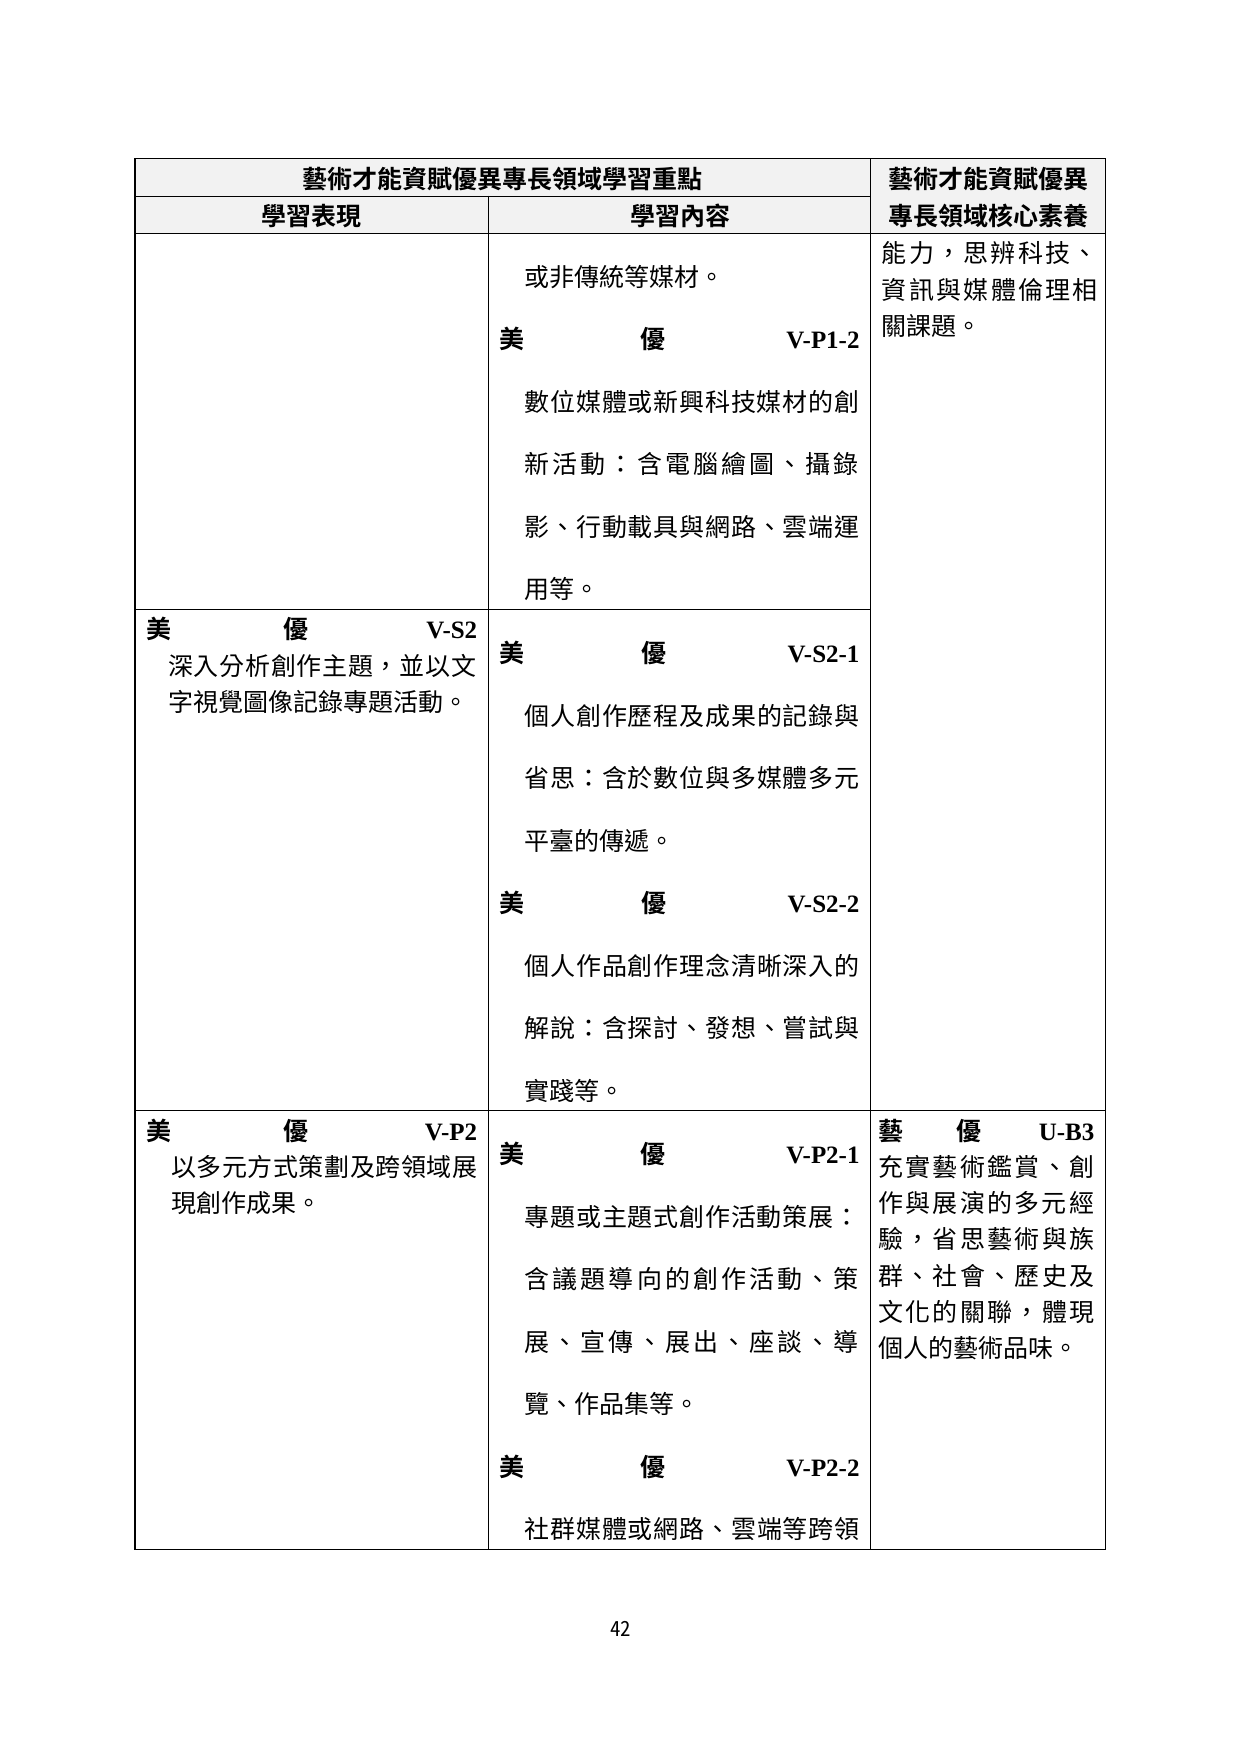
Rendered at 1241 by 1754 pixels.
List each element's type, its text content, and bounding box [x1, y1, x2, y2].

table_cell 美優V-P2-1 專題或主題式創作活動策展：含議題導向的創作活動、策展、宣傳、展出、座談、導覽、作品集等。 美優V-P2-2 社群媒體或網路、雲端等跨領 [489, 1111, 870, 1548]
table_cell 美優V-P2 以多元方式策劃及跨領域展現創作成果。 [136, 1111, 488, 1548]
table_header 藝術才能資賦優異專長領域學習重點 [136, 159, 870, 196]
table_cell [136, 234, 488, 609]
table_cell 學習內容 [489, 197, 870, 233]
table_cell 藝優U-B3 充實藝術鑑賞、創作與展演的多元經驗，省思藝術與族群、社會、歷史及文化的關聯，體現個人的藝術品味。 [871, 1111, 1105, 1548]
table_cell 美優V-S2-1 個人創作歷程及成果的記錄與省思：含於數位與多媒體多元平臺的傳遞。 美優V-S2-2 個人作品創作理念清晰深入的解說：含探討、發想、嘗試與實踐等。 [489, 610, 870, 1110]
table_cell 能力，思辨科技、資訊與媒體倫理相關課題。 [871, 234, 1105, 1110]
table_cell 學習表現 [136, 197, 488, 233]
table_cell 或非傳統等媒材。 美優V-P1-2 數位媒體或新興科技媒材的創新活動：含電腦繪圖、攝錄影、行動載具與網路、雲端運用等。 [489, 234, 870, 609]
table_cell 美優V-S2 深入分析創作主題，並以文字視覺圖像記錄專題活動。 [136, 610, 488, 1110]
table_header 藝術才能資賦優異專長領域核心素養 [871, 159, 1105, 233]
